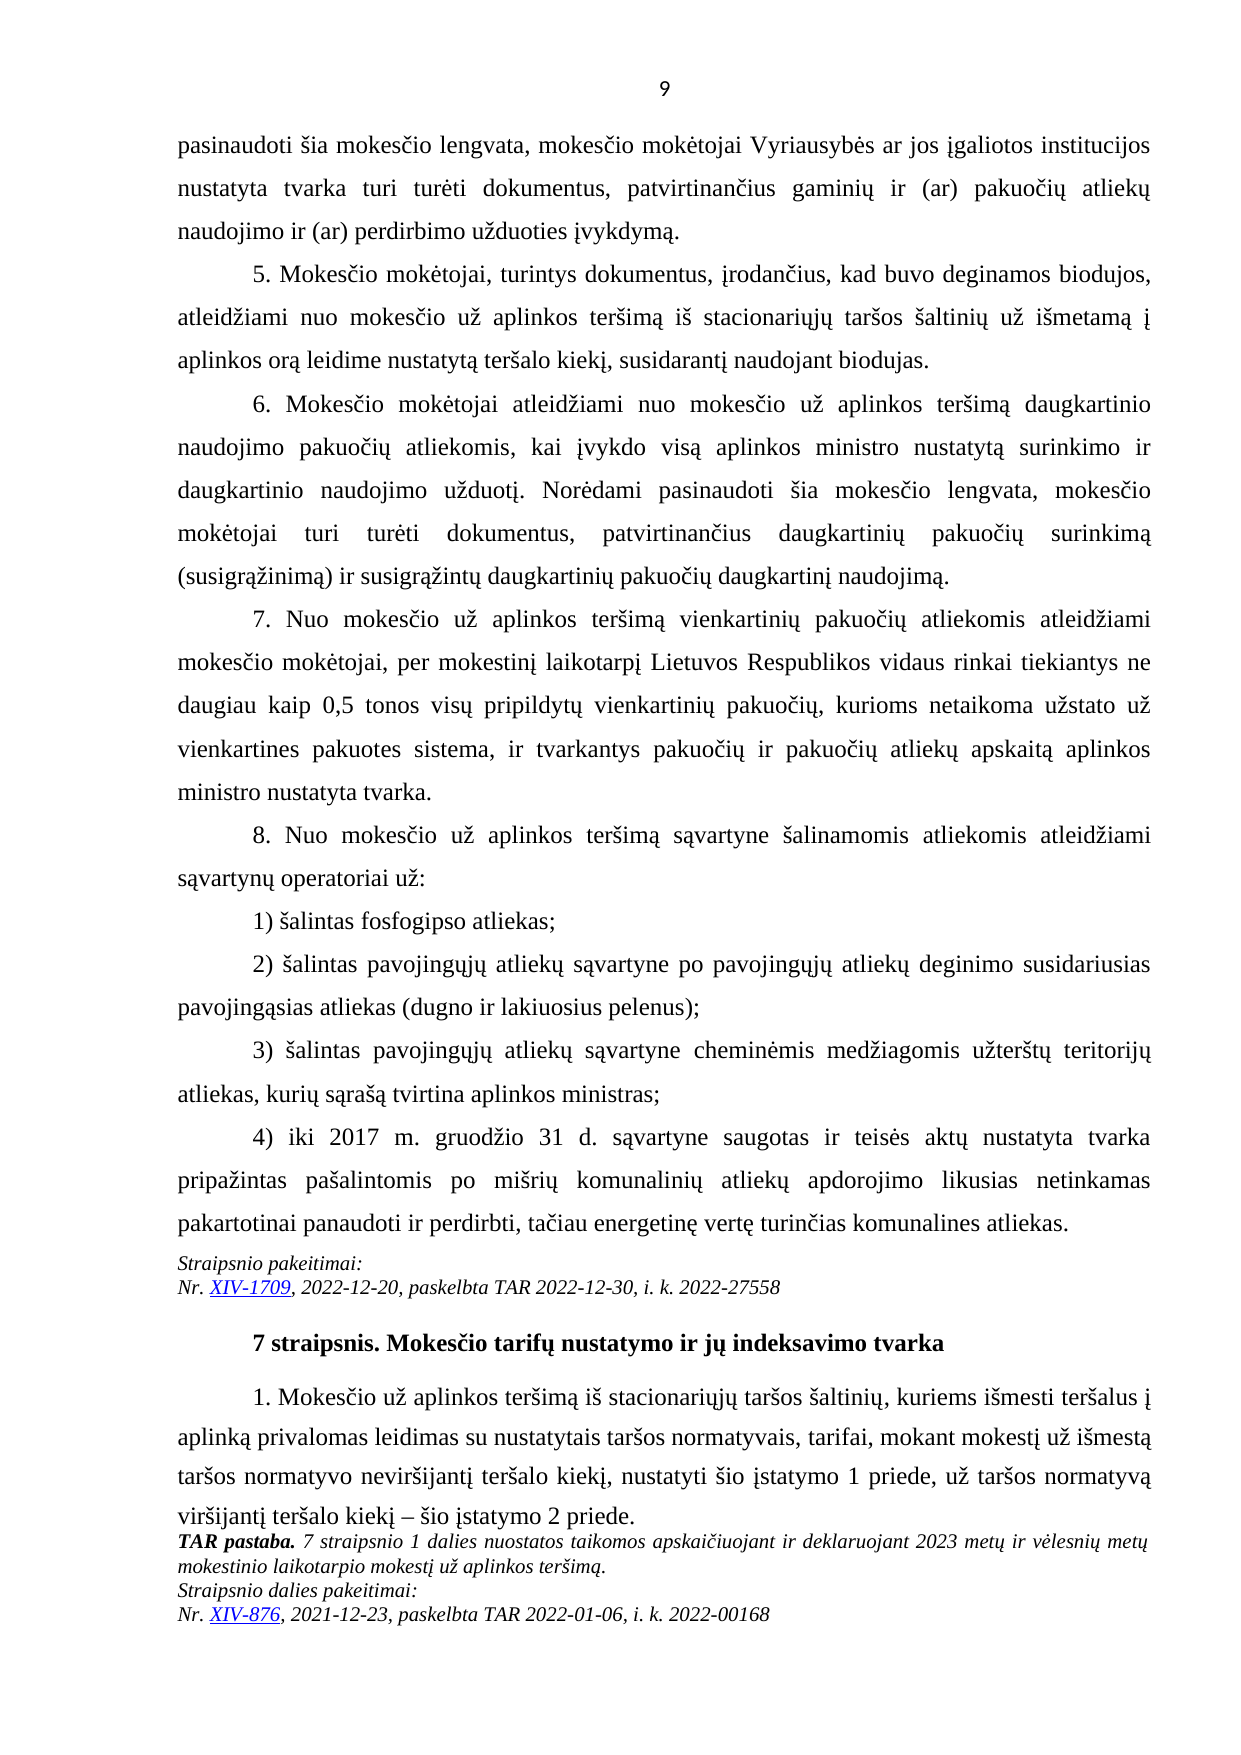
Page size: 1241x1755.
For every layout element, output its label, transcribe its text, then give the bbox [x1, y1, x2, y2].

text 4) iki 2017 m. gruodžio 31 d. sąvartyne saugotas ir teisės aktų nustatyta tvarka pripažintas pašalintomis po mišrių komunalinių atliekų apdorojimo likusias netinkamas pakartotinai panaudoti ir perdirbti, tačiau energetinę vertę turinčias komunalines atliekas. [177, 1122, 1152, 1237]
text 3) šalintas pavojingųjų atliekų sąvartyne cheminėmis medžiagomis užterštų teritorijų atliekas, kurių sąrašą tvirtina aplinkos ministras; [177, 1036, 1152, 1107]
text 6. Mokesčio mokėtojai atleidžiami nuo mokesčio už aplinkos teršimą daugkartinio naudojimo pakuočių atliekomis, kai įvykdo visą aplinkos ministro nustatytą surinkimo ir daugkartinio naudojimo užduotį. Norėdami pasinaudoti šia mokesčio lengvata, mokesčio mokėtojai turi turėti dokumentus, patvirtinančius daugkartinių pakuočių surinkimą (susigrąžinimą) ir susigrąžintų daugkartinių pakuočių daugkartinį naudojimą. [177, 389, 1152, 590]
text 1) šalintas fosfogipso atliekas; [177, 906, 1152, 935]
text Nr. XIV-1709, 2022-12-20, paskelbta TAR 2022-12-30, i. k. 2022-27558 [177, 1275, 1152, 1299]
text pasinaudoti šia mokesčio lengvata, mokesčio mokėtojai Vyriausybės ar jos įgaliotos institucijos nustatyta tvarka turi turėti dokumentus, patvirtinančius gaminių ir (ar) pakuočių atliekų naudojimo ir (ar) perdirbimo užduoties įvykdymą. [177, 130, 1152, 245]
text 1. Mokesčio už aplinkos teršimą iš stacionariųjų taršos šaltinių, kuriems išmesti teršalus į aplinką privalomas leidimas su nustatytais taršos normatyvais, tarifai, mokant mokestį už išmestą taršos normatyvo neviršijantį teršalo kiekį, nustatyti šio įstatymo 1 priede, už taršos normatyvą viršijantį teršalo kiekį – šio įstatymo 2 priede. [177, 1371, 1152, 1529]
text 2) šalintas pavojingųjų atliekų sąvartyne po pavojingųjų atliekų deginimo susidariusias pavojingąsias atliekas (dugno ir lakiuosius pelenus); [177, 949, 1152, 1021]
text 7. Nuo mokesčio už aplinkos teršimą vienkartinių pakuočių atliekomis atleidžiami mokesčio mokėtojai, per mokestinį laikotarpį Lietuvos Respublikos vidaus rinkai tiekiantys ne daugiau kaip 0,5 tonos visų pripildytų vienkartinių pakuočių, kurioms netaikoma užstato už vienkartines pakuotes sistema, ir tvarkantys pakuočių ir pakuočių atliekų apskaitą aplinkos ministro nustatyta tvarka. [177, 604, 1152, 806]
text 5. Mokesčio mokėtojai, turintys dokumentus, įrodančius, kad buvo deginamos biodujos, atleidžiami nuo mokesčio už aplinkos teršimą iš stacionariųjų taršos šaltinių už išmetamą į aplinkos orą leidime nustatytą teršalo kiekį, susidarantį naudojant biodujas. [177, 259, 1152, 374]
text Straipsnio pakeitimai: [177, 1251, 1152, 1275]
text Nr. XIV-876, 2021-12-23, paskelbta TAR 2022-01-06, i. k. 2022-00168 [177, 1602, 1152, 1626]
text 7 straipsnis. Mokesčio tarifų nustatymo ir jų indeksavimo tvarka [177, 1328, 1152, 1357]
text 8. Nuo mokesčio už aplinkos teršimą sąvartyne šalinamomis atliekomis atleidžiami sąvartynų operatoriai už: [177, 820, 1152, 892]
text TAR pastaba. 7 straipsnio 1 dalies nuostatos taikomos apskaičiuojant ir deklaruojant 2023 metų ir vėlesnių metų mokestinio laikotarpio mokestį už aplinkos teršimą. [177, 1529, 1152, 1578]
text Straipsnio dalies pakeitimai: [177, 1578, 1152, 1602]
